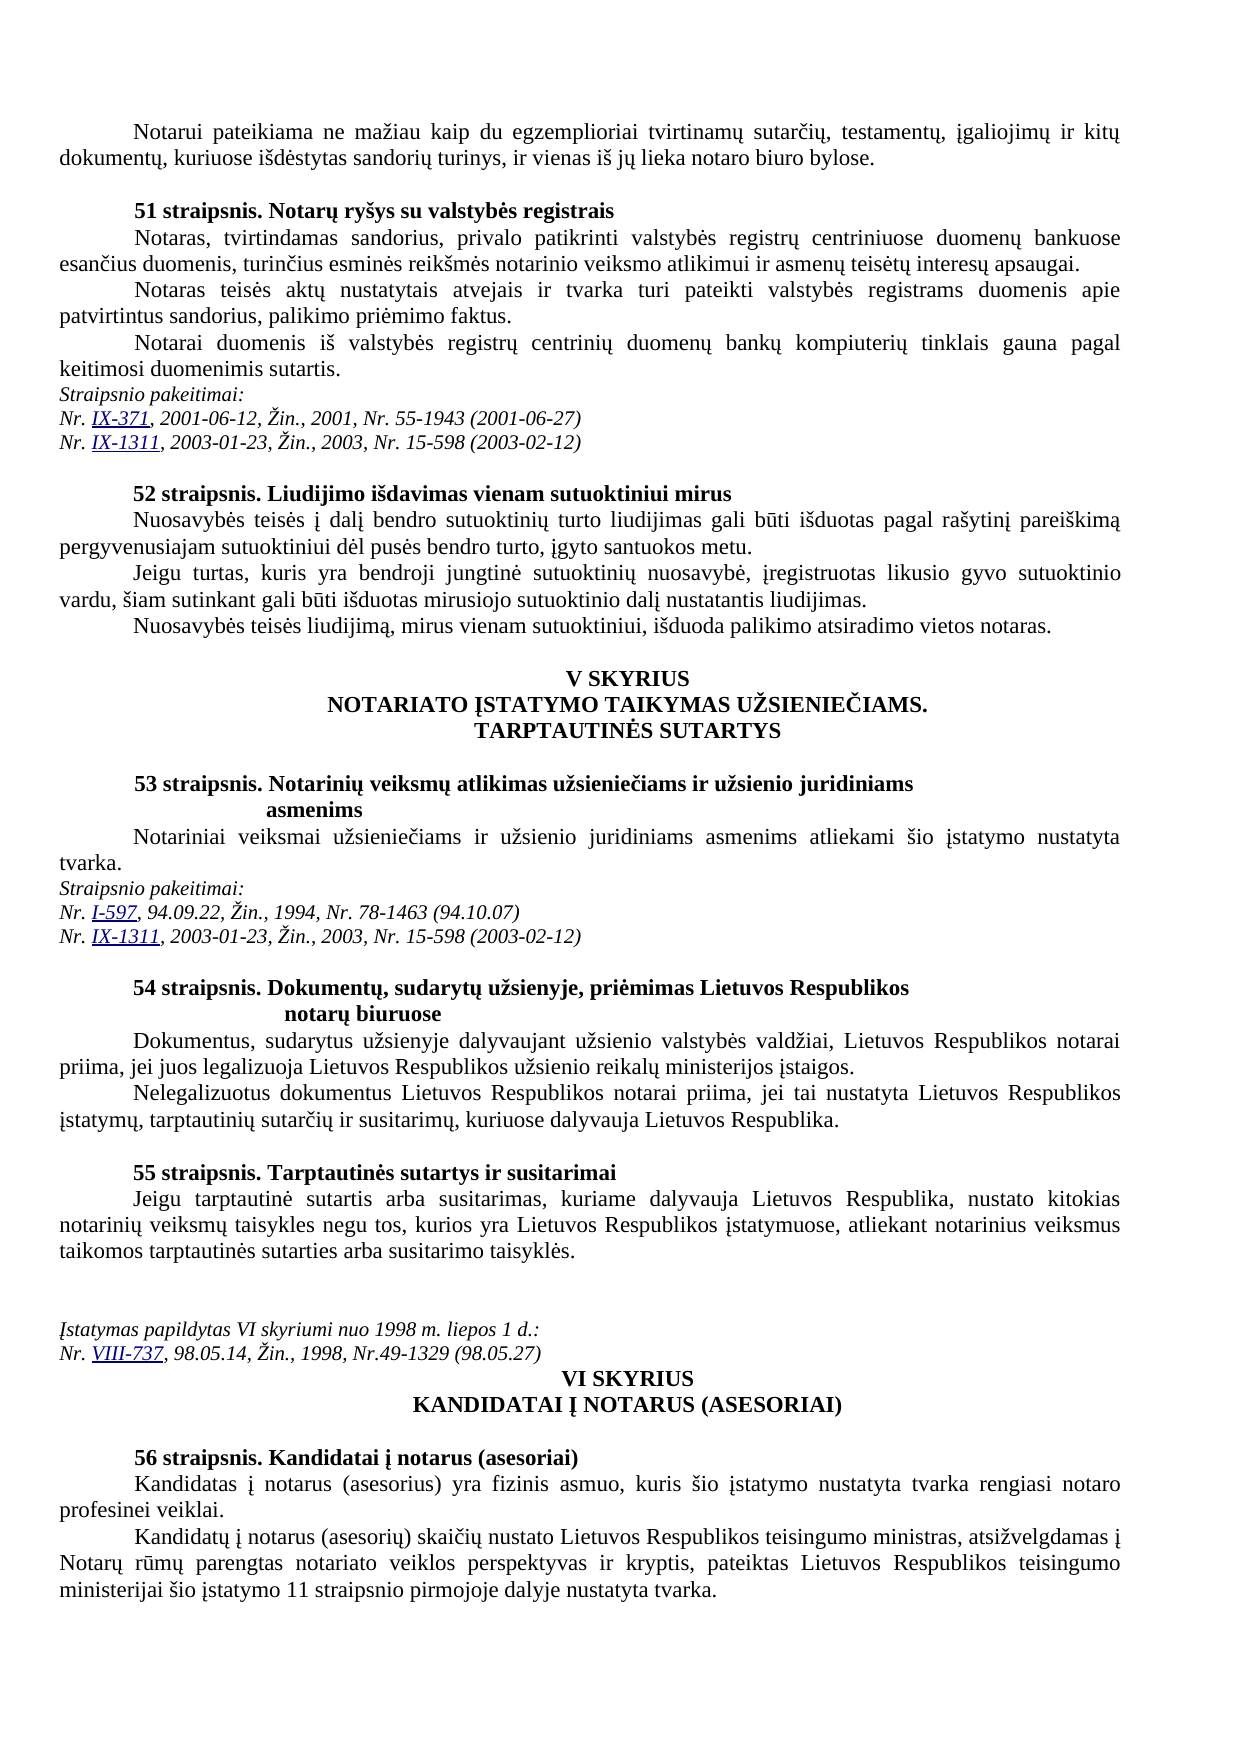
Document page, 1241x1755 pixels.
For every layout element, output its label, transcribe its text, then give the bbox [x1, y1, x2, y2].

text 53 straipsnis. Notarinių veiksmų atlikimas užsieniečiams ir užsienio juridiniams [134, 770, 1122, 796]
text Jeigu turtas, kuris yra bendroji jungtinė sutuoktinių nuosavybė, įregistruotas likusio gyvo sutuoktinio vardu, šiam sutinkant gali būti išduotas mirusiojo sutuoktinio dalį nustatantis liudijimas. [59, 559, 1122, 612]
text Kandidatas į notarus (asesorius) yra fizinis asmuo, kuris šio įstatymo nustatyta tvarka rengiasi notaro profesinei veiklai. [59, 1470, 1122, 1523]
text Nelegalizuotus dokumentus Lietuvos Respublikos notarai priima, jei tai nustatyta Lietuvos Respublikos įstatymų, tarptautinių sutarčių ir susitarimų, kuriuose dalyvauja Lietuvos Respublika. [59, 1079, 1122, 1132]
text V SKYRIUS [59, 665, 1122, 691]
text Nuosavybės teisės liudijimą, mirus vienam sutuoktiniui, išduoda palikimo atsiradimo vietos notaras. [59, 612, 1122, 638]
text Nr. IX-371, 2001-06-12, Žin., 2001, Nr. 55-1943 (2001-06-27) [59, 406, 1122, 430]
text Notarui pateikiama ne mažiau kaip du egzemplioriai tvirtinamų sutarčių, testamentų, įgaliojimų ir kitų dokumentų, kuriuose išdėstytas sandorių turinys, ir vienas iš jų lieka notaro biuro bylose. [59, 118, 1122, 171]
text NOTARIATO ĮSTATYMO TAIKYMAS UŽSIENIEČIAMS. [59, 691, 1122, 717]
text Notaras, tvirtindamas sandorius, privalo patikrinti valstybės registrų centriniuose duomenų bankuose esančius duomenis, turinčius esminės reikšmės notarinio veiksmo atlikimui ir asmenų teisėtų interesų apsaugai. [59, 223, 1122, 276]
text notarų biuruose [209, 1000, 1122, 1027]
text Kandidatų į notarus (asesorių) skaičių nustato Lietuvos Respublikos teisingumo ministras, atsižvelgdamas į Notarų rūmų parengtas notariato veiklos perspektyvas ir kryptis, pateiktas Lietuvos Respublikos teisingumo ministerijai šio įstatymo 11 straipsnio pirmojoje dalyje nustatyta tvarka. [59, 1523, 1122, 1602]
text Straipsnio pakeitimai: [59, 876, 1122, 899]
text 51 straipsnis. Notarų ryšys su valstybės registrais [59, 197, 1122, 223]
text VI SKYRIUS [59, 1365, 1122, 1391]
text Įstatymas papildytas VI skyriumi nuo 1998 m. liepos 1 d.: [59, 1317, 1122, 1341]
text Straipsnio pakeitimai: [59, 382, 1122, 406]
text Nuosavybės teisės į dalį bendro sutuoktinių turto liudijimas gali būti išduotas pagal rašytinį pareiškimą pergyvenusiajam sutuoktiniui dėl pusės bendro turto, įgyto santuokos metu. [59, 507, 1122, 559]
text asmenims [266, 796, 1122, 823]
text Nr. VIII-737, 98.05.14, Žin., 1998, Nr.49-1329 (98.05.27) [59, 1341, 1122, 1365]
text Notariniai veiksmai užsieniečiams ir užsienio juridiniams asmenims atliekami šio įstatymo nustatyta tvarka. [59, 823, 1122, 876]
text 56 straipsnis. Kandidatai į notarus (asesoriai) [59, 1444, 1122, 1470]
text Nr. IX-1311, 2003-01-23, Žin., 2003, Nr. 15-598 (2003-02-12) [59, 924, 1122, 948]
text Nr. IX-1311, 2003-01-23, Žin., 2003, Nr. 15-598 (2003-02-12) [59, 430, 1122, 454]
text KANDIDATAI Į NOTARUS (ASESORIAI) [59, 1391, 1122, 1417]
text Dokumentus, sudarytus užsienyje dalyvaujant užsienio valstybės valdžiai, Lietuvos Respublikos notarai priima, jei juos legalizuoja Lietuvos Respublikos užsienio reikalų ministerijos įstaigos. [59, 1027, 1122, 1079]
text 52 straipsnis. Liudijimo išdavimas vienam sutuoktiniui mirus [59, 480, 1122, 507]
text TARPTAUTINĖS SUTARTYS [59, 717, 1122, 744]
text 55 straipsnis. Tarptautinės sutartys ir susitarimai [59, 1158, 1122, 1185]
text 54 straipsnis. Dokumentų, sudarytų užsienyje, priėmimas Lietuvos Respublikos [59, 974, 1122, 1000]
text Notarai duomenis iš valstybės registrų centrinių duomenų bankų kompiuterių tinklais gauna pagal keitimosi duomenimis sutartis. [59, 329, 1122, 382]
text Jeigu tarptautinė sutartis arba susitarimas, kuriame dalyvauja Lietuvos Respublika, nustato kitokias notarinių veiksmų taisykles negu tos, kurios yra Lietuvos Respublikos įstatymuose, atliekant notarinius veiksmus taikomos tarptautinės sutarties arba susitarimo taisyklės. [59, 1185, 1122, 1264]
text Notaras teisės aktų nustatytais atvejais ir tvarka turi pateikti valstybės registrams duomenis apie patvirtintus sandorius, palikimo priėmimo faktus. [59, 276, 1122, 329]
text Nr. I-597, 94.09.22, Žin., 1994, Nr. 78-1463 (94.10.07) [59, 899, 1122, 924]
